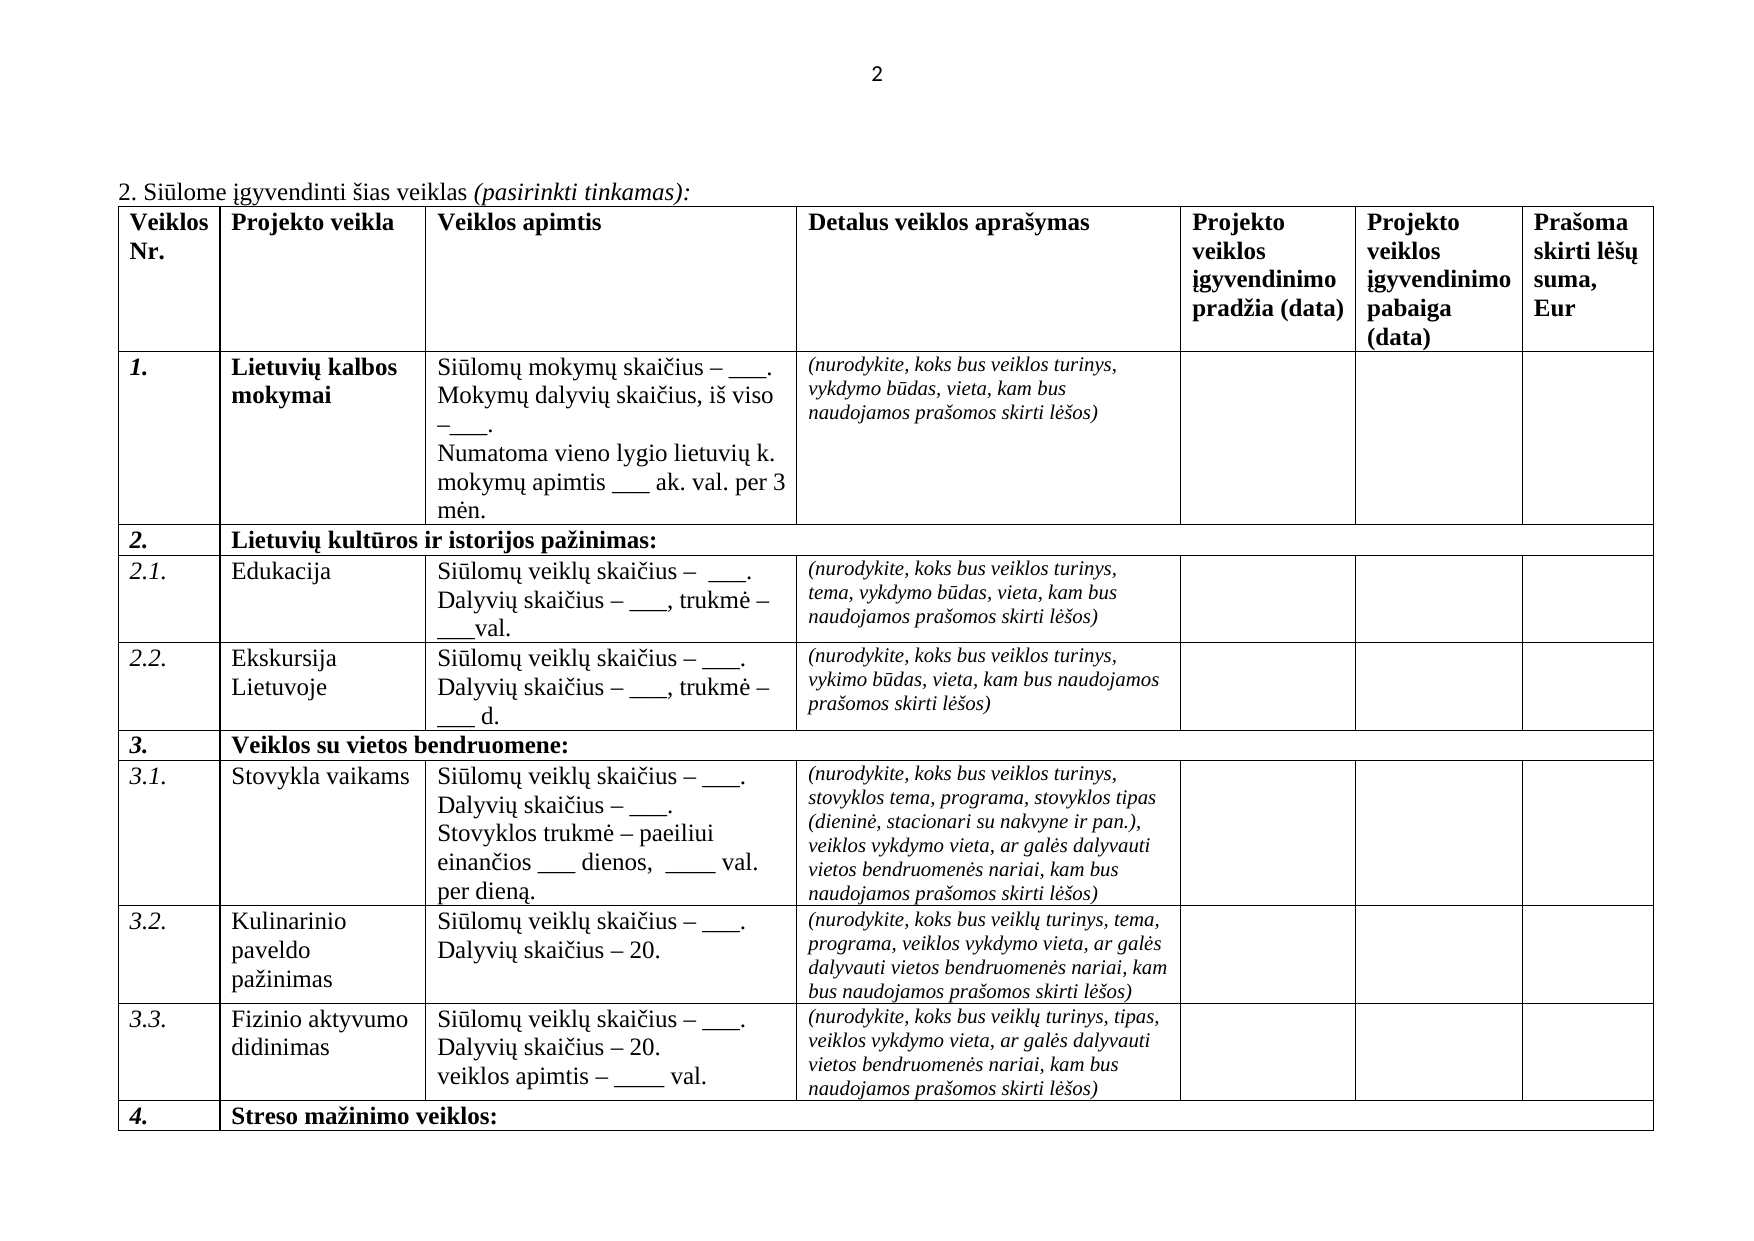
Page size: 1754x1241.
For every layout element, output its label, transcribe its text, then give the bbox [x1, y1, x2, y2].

table_cell [1181, 906, 1355, 1003]
table_cell Kulinarinio paveldo pažinimas [221, 906, 425, 1003]
table_cell [1356, 556, 1522, 642]
table_header Projekto veikla [221, 207, 425, 351]
table_cell Siūlomų mokymų skaičius – ___. Mokymų dalyvių skaičius, iš viso –___. Numatoma vieno lygio lietuvių k. mokymų apimtis ___ ak. val. per 3 mėn. [426, 352, 796, 524]
table_cell 3. [119, 731, 219, 760]
table_cell [1181, 761, 1355, 905]
table_cell [1523, 906, 1653, 1003]
table_cell Fizinio aktyvumo didinimas [221, 1004, 425, 1100]
table_cell (nurodykite, koks bus veiklų turinys, tema, programa, veiklos vykdymo vieta, ar galės dalyvauti vietos bendruomenės nariai, kam bus naudojamos prašomos skirti lėšos) [797, 906, 1180, 1003]
table_cell [1181, 1004, 1355, 1100]
table_header Prašoma skirti lėšų suma, Eur [1523, 207, 1653, 351]
table_cell [1356, 906, 1522, 1003]
table_cell [1523, 1004, 1653, 1100]
table_cell (nurodykite, koks bus veiklos turinys, vykdymo būdas, vieta, kam bus naudojamos prašomos skirti lėšos) [797, 352, 1180, 524]
table_header Projekto veiklos įgyvendinimo pradžia (data) [1181, 207, 1355, 351]
table_cell 4. [119, 1101, 219, 1130]
table_cell Siūlomų veiklų skaičius – ___. Dalyvių skaičius – ___. Stovyklos trukmė – paeiliui einančios ___ dienos, ____ val. per dieną. [426, 761, 796, 905]
table_cell [1523, 761, 1653, 905]
table_cell (nurodykite, koks bus veiklos turinys, tema, vykdymo būdas, vieta, kam bus naudojamos prašomos skirti lėšos) [797, 556, 1180, 642]
table_cell Lietuvių kultūros ir istorijos pažinimas: [221, 525, 1653, 555]
table_cell (nurodykite, koks bus veiklų turinys, tipas, veiklos vykdymo vieta, ar galės dalyvauti vietos bendruomenės nariai, kam bus naudojamos prašomos skirti lėšos) [797, 1004, 1180, 1100]
table_cell [1523, 556, 1653, 642]
table_cell 2. [119, 525, 219, 555]
table_cell Ekskursija Lietuvoje [221, 643, 425, 729]
table_cell Streso mažinimo veiklos: [221, 1101, 1653, 1130]
table_cell Edukacija [221, 556, 425, 642]
table_cell 2.2. [119, 643, 219, 729]
table_cell Siūlomų veiklų skaičius – ___. Dalyvių skaičius – 20. veiklos apimtis – ____ val. [426, 1004, 796, 1100]
table_header Projekto veiklos įgyvendinimo pabaiga (data) [1356, 207, 1522, 351]
table_cell (nurodykite, koks bus veiklos turinys, vykimo būdas, vieta, kam bus naudojamos prašomos skirti lėšos) [797, 643, 1180, 729]
table_cell Siūlomų veiklų skaičius – ___. Dalyvių skaičius – ___, trukmė – ___ d. [426, 643, 796, 729]
table_cell [1356, 761, 1522, 905]
table_cell [1523, 643, 1653, 729]
table_header Detalus veiklos aprašymas [797, 207, 1180, 351]
table_cell Siūlomų veiklų skaičius – ___. Dalyvių skaičius – ___, trukmė – ___val. [426, 556, 796, 642]
table_cell [1356, 643, 1522, 729]
table_cell 3.1. [119, 761, 219, 905]
table_cell [1181, 556, 1355, 642]
table_cell 1. [119, 352, 219, 524]
table_cell Stovykla vaikams [221, 761, 425, 905]
table_cell 3.2. [119, 906, 219, 1003]
table_cell Veiklos su vietos bendruomene: [221, 731, 1653, 760]
table_cell [1181, 352, 1355, 524]
table_cell (nurodykite, koks bus veiklos turinys, stovyklos tema, programa, stovyklos tipas (dieninė, stacionari su nakvyne ir pan.), veiklos vykdymo vieta, ar galės dalyvauti vietos bendruomenės nariai, kam bus naudojamos prašomos skirti lėšos) [797, 761, 1180, 905]
text 2. Siūlome įgyvendinti šias veiklas (pasirinkti tinkamas): [118, 177, 1636, 206]
table_header Veiklos Nr. [119, 207, 219, 351]
table_cell [1523, 352, 1653, 524]
table_cell 3.3. [119, 1004, 219, 1100]
table_cell [1356, 1004, 1522, 1100]
table_cell Lietuvių kalbos mokymai [221, 352, 425, 524]
table_header Veiklos apimtis [426, 207, 796, 351]
table_cell Siūlomų veiklų skaičius – ___. Dalyvių skaičius – 20. [426, 906, 796, 1003]
table_cell [1356, 352, 1522, 524]
table_cell [1181, 643, 1355, 729]
table_cell 2.1. [119, 556, 219, 642]
